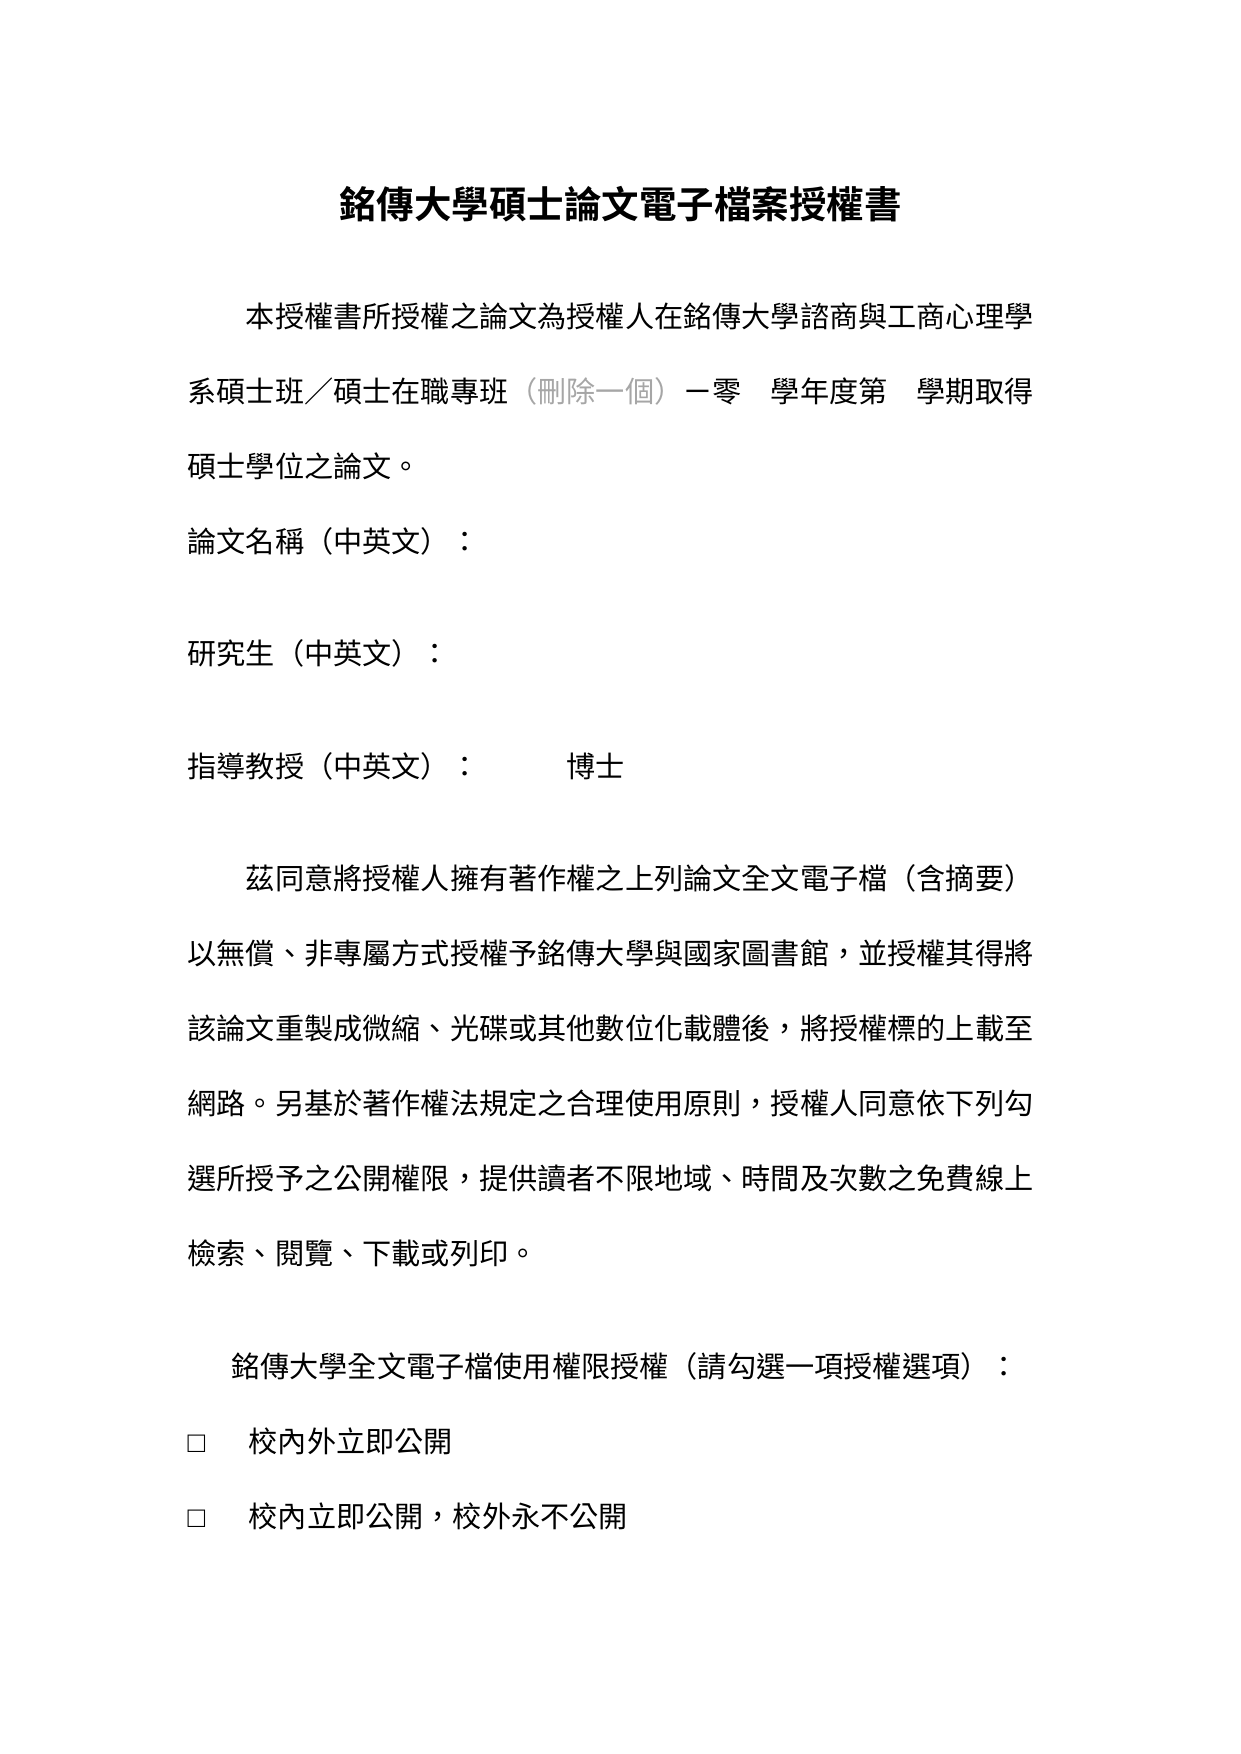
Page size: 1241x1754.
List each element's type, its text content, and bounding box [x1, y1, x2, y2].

text 指導教授（中英文）： 博士 [187, 727, 1053, 802]
text 論文名稱（中英文）： [187, 502, 1053, 577]
text 銘傳大學全文電子檔使用權限授權（請勾選一項授權選項）： [187, 1327, 1053, 1402]
text 本授權書所授權之論文為授權人在銘傳大學諮商與工商心理學系碩士班／碩士在職專班（刪除一個）ㄧ零 學年度第 學期取得碩士學位之論文。 [187, 277, 1053, 502]
text 研究生（中英文）： [187, 614, 1053, 689]
text 銘傳大學碩士論文電子檔案授權書 [187, 164, 1053, 239]
text □ 校內立即公開，校外永不公開 [187, 1477, 1053, 1552]
text 茲同意將授權人擁有著作權之上列論文全文電子檔（含摘要）以無償、非專屬方式授權予銘傳大學與國家圖書館，並授權其得將該論文重製成微縮、光碟或其他數位化載體後，將授權標的上載至網路。另基於著作權法規定之合理使用原則，授權人同意依下列勾選所授予之公開權限，提供讀者不限地域、時間及次數之免費線上檢索、閱覽、下載或列印。 [187, 839, 1053, 1289]
text □ 校內外立即公開 [187, 1402, 1053, 1477]
